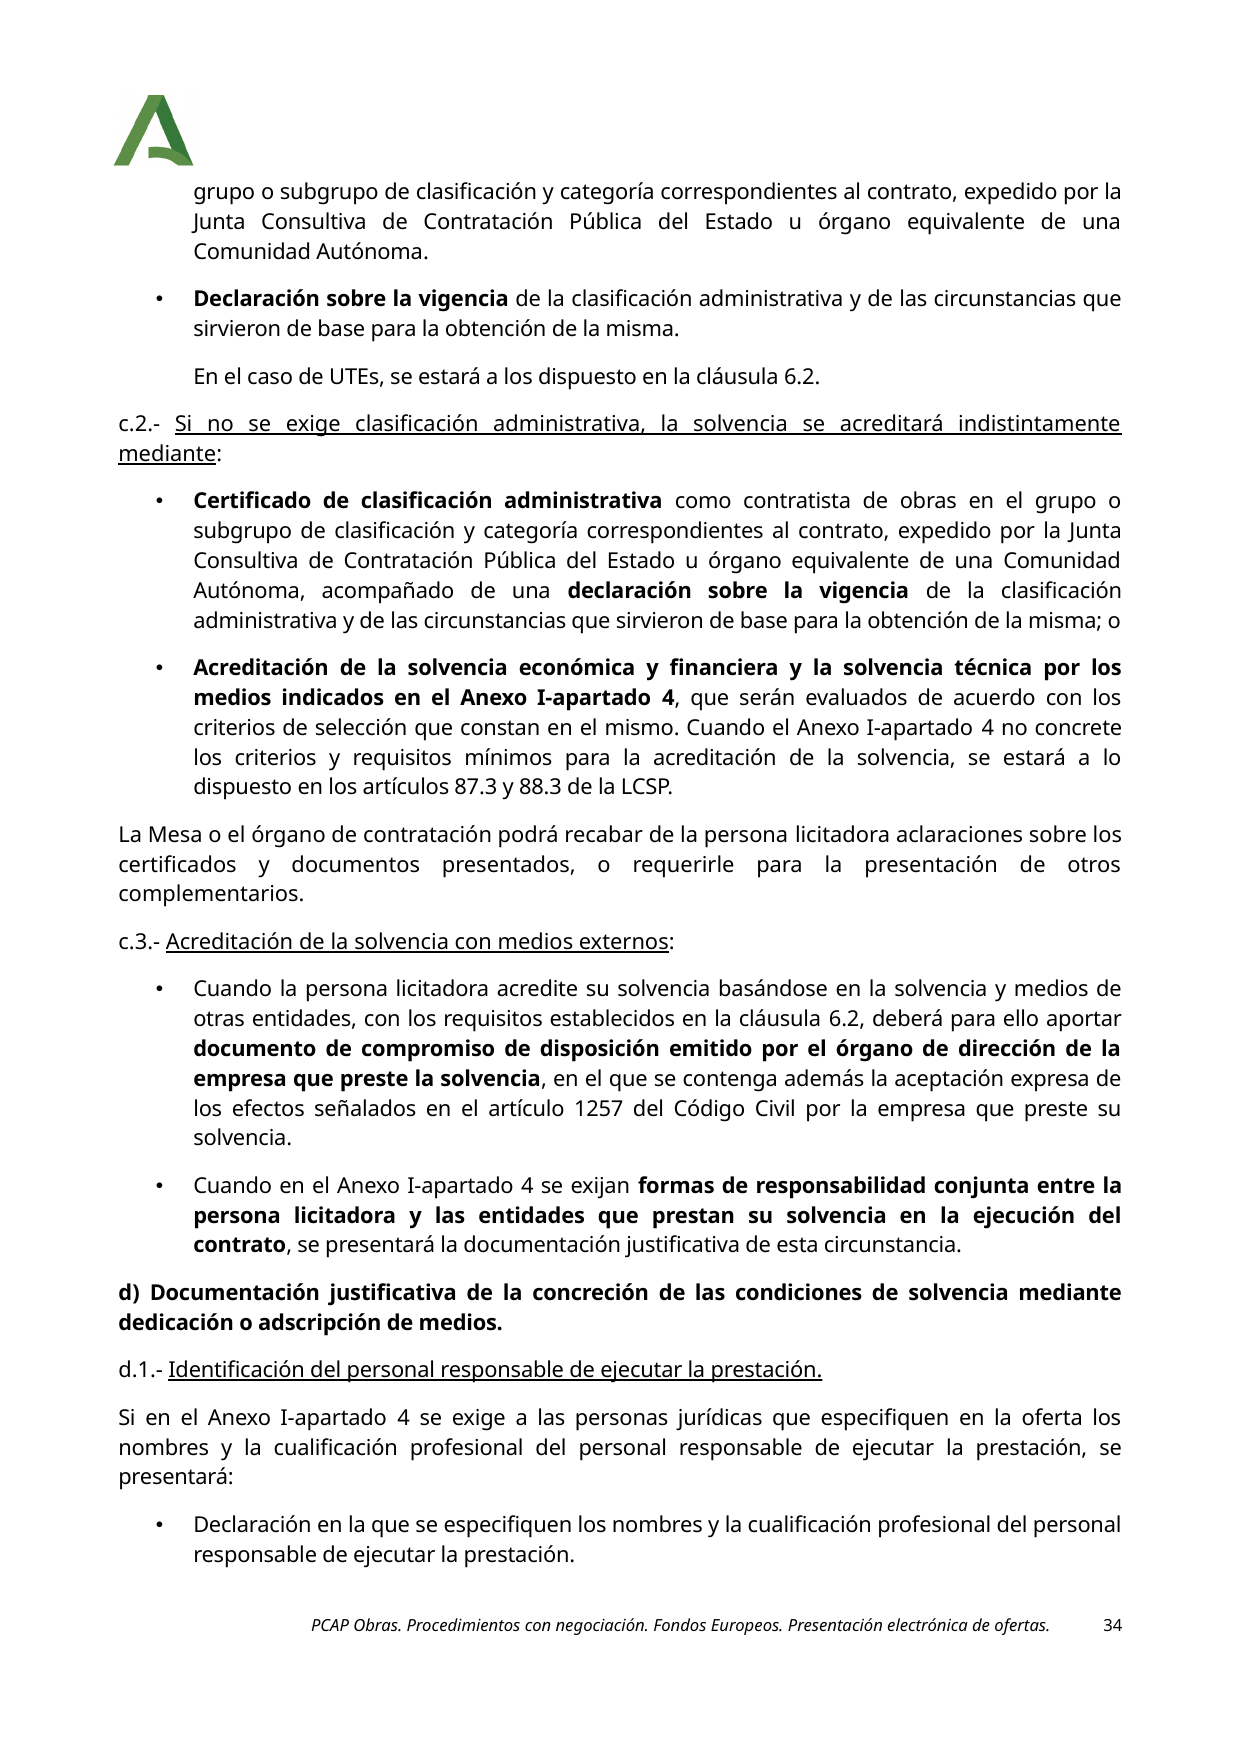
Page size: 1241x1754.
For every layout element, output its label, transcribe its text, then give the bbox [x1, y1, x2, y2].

list Declaración en la que se especifiquen los nombres y la cualificación profesional del personal responsable de ejecutar la prestación. [156, 1509, 1122, 1568]
list En el caso de UTEs, se estará a los dispuesto en la cláusula 6.2. [156, 361, 1122, 391]
list Certificado de clasificación administrativa como contratista de obras en el grupo o subgrupo de clasificación y categoría correspondientes al contrato, expedido por la Junta Consultiva de Contratación Pública del Estado u órgano equivalente de una Comunidad Autónoma, acompañado de una declaración sobre la vigencia de la clasificación administrativa y de las circunstancias que sirvieron de base para la obtención de la misma; o [156, 486, 1122, 634]
text d.1.- Identificación del personal responsable de ejecutar la prestación. [118, 1354, 1122, 1384]
text d) Documentación justificativa de la concreción de las condiciones de solvencia mediante dedicación o adscripción de medios. [118, 1277, 1122, 1337]
list Acreditación de la solvencia económica y financiera y la solvencia técnica por los medios indicados en el Anexo I-apartado 4, que serán evaluados de acuerdo con los criterios de selección que constan en el mismo. Cuando el Anexo I-apartado 4 no concrete los criterios y requisitos mínimos para la acreditación de la solvencia, se estará a lo dispuesto en los artículos 87.3 y 88.3 de la LCSP. [156, 652, 1122, 801]
text La Mesa o el órgano de contratación podrá recabar de la persona licitadora aclaraciones sobre los certificados y documentos presentados, o requerirle para la presentación de otros complementarios. [118, 819, 1122, 908]
text c.2.- Si no se exige clasificación administrativa, la solvencia se acreditará indistintamente mediante: [118, 408, 1122, 468]
list Declaración sobre la vigencia de la clasificación administrativa y de las circunstancias que sirvieron de base para la obtención de la misma. [156, 283, 1122, 343]
list grupo o subgrupo de clasificación y categoría correspondientes al contrato, expedido por la Junta Consultiva de Contratación Pública del Estado u órgano equivalente de una Comunidad Autónoma. [156, 176, 1122, 266]
list Cuando la persona licitadora acredite su solvencia basándose en la solvencia y medios de otras entidades, con los requisitos establecidos en la cláusula 6.2, deberá para ello aportar documento de compromiso de disposición emitido por el órgano de dirección de la empresa que preste la solvencia, en el que se contenga además la aceptación expresa de los efectos señalados en el artículo 1257 del Código Civil por la empresa que preste su solvencia. [156, 973, 1122, 1152]
picture [109, 90, 198, 170]
text Si en el Anexo I-apartado 4 se exige a las personas jurídicas que especifiquen en la oferta los nombres y la cualificación profesional del personal responsable de ejecutar la prestación, se presentará: [118, 1402, 1122, 1491]
list Cuando en el Anexo I-apartado 4 se exijan formas de responsabilidad conjunta entre la persona licitadora y las entidades que prestan su solvencia en la ejecución del contrato, se presentará la documentación justificativa de esta circunstancia. [156, 1170, 1122, 1259]
text c.3.- Acreditación de la solvencia con medios externos: [118, 926, 1122, 956]
